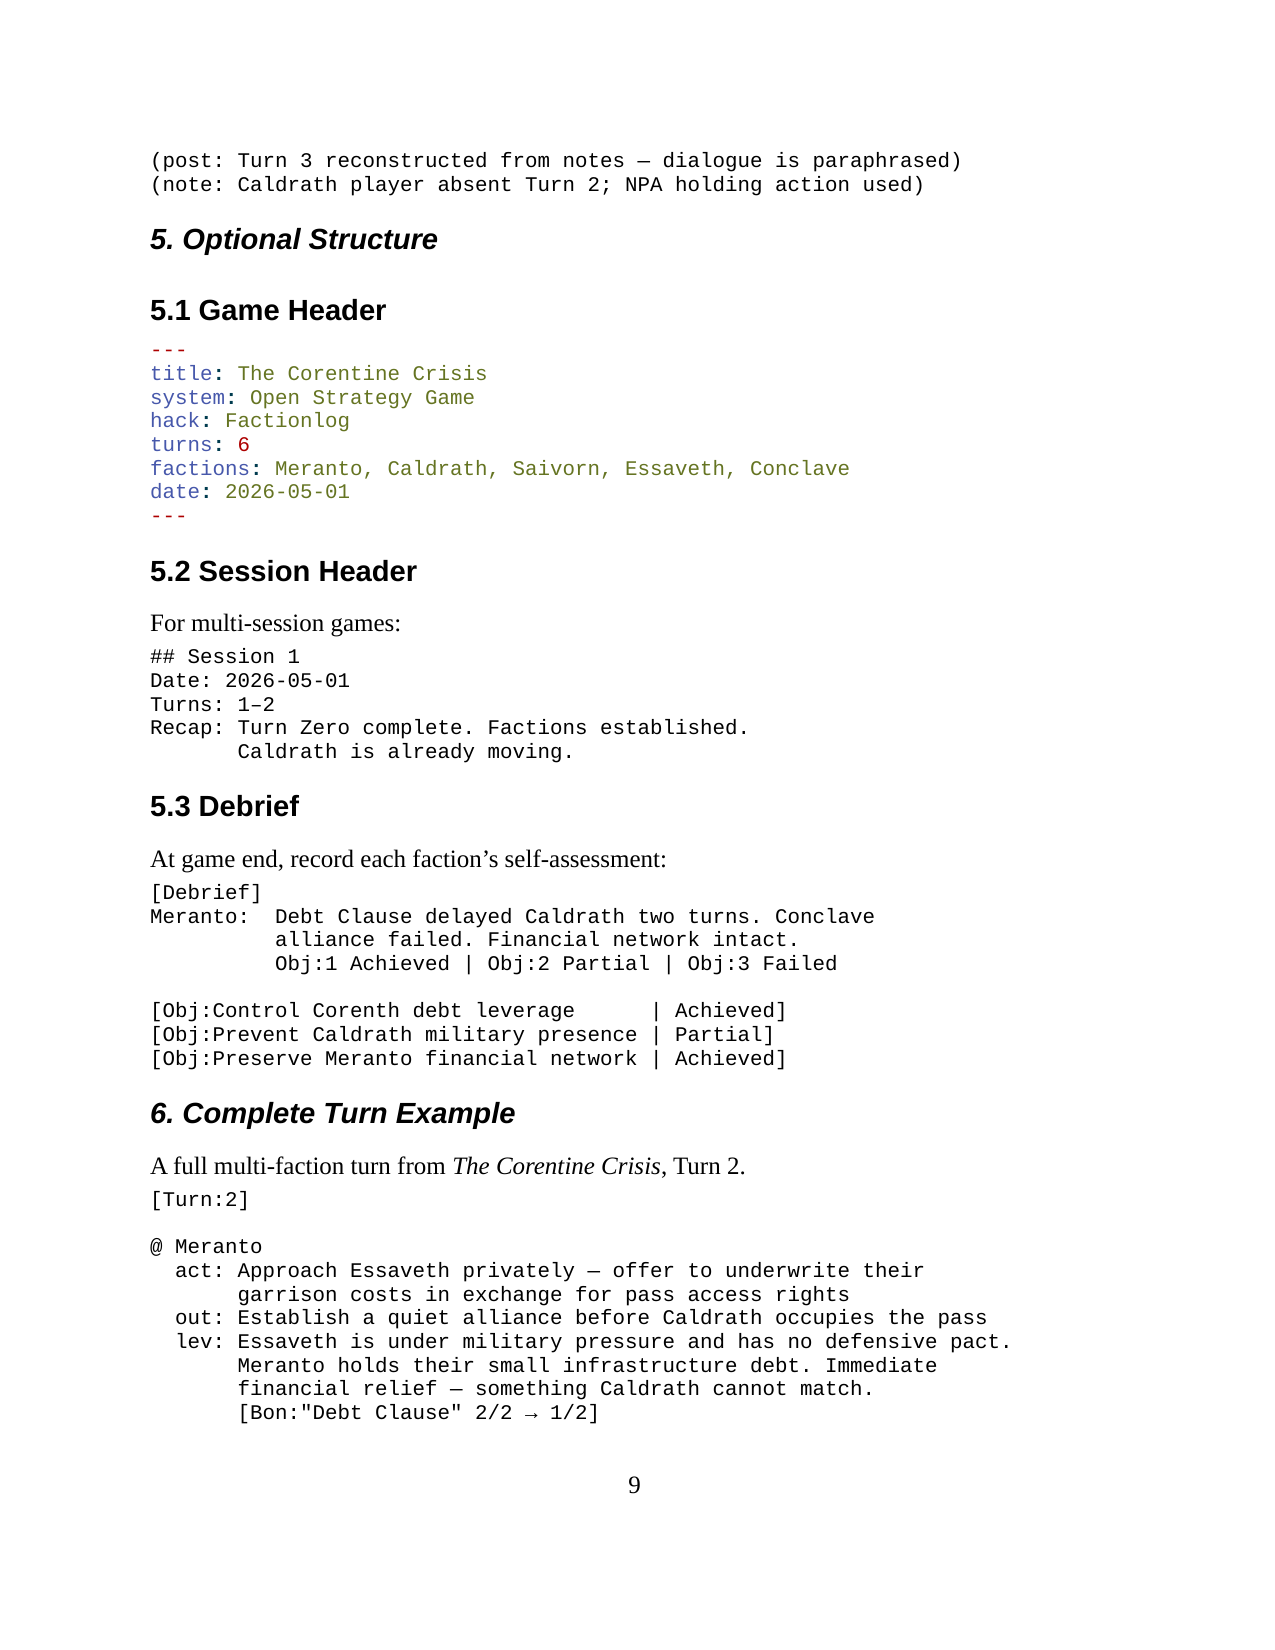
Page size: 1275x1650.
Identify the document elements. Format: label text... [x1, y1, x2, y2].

text @ Meranto [150, 1236, 1125, 1260]
text [Obj:Prevent Caldrath military presence | Partial] [150, 1024, 1125, 1048]
text financial relief — something Caldrath cannot match. [150, 1378, 1125, 1402]
text Date: 2026-05-01 [150, 670, 1125, 693]
subtitle 5.1 Game Header [150, 293, 1125, 327]
text alliance failed. Financial network intact. [150, 929, 1125, 953]
text Recap: Turn Zero complete. Factions established. [150, 717, 1125, 741]
subtitle 5.2 Session Header [150, 553, 1125, 587]
subtitle 6. Complete Turn Example [150, 1096, 1125, 1130]
text hack: Factionlog [150, 410, 1125, 434]
text (note: Caldrath player absent Turn 2; NPA holding action used) [150, 174, 1125, 197]
text lev: Essaveth is under military pressure and has no defensive pact. [150, 1331, 1125, 1354]
text date: 2026-05-01 [150, 481, 1125, 505]
text garrison costs in exchange for pass access rights [150, 1284, 1125, 1307]
text For multi-session games: [150, 608, 1125, 637]
text At game end, record each faction’s self-assessment: [150, 844, 1125, 873]
text ## Session 1 [150, 646, 1125, 670]
text title: The Corentine Crisis [150, 363, 1125, 387]
text A full multi-faction turn from The Corentine Crisis, Turn 2. [150, 1151, 1125, 1180]
text system: Open Strategy Game [150, 387, 1125, 410]
text [Bon:"Debt Clause" 2/2 → 1/2] [150, 1402, 1125, 1426]
text (post: Turn 3 reconstructed from notes — dialogue is paraphrased) [150, 150, 1125, 174]
text Turns: 1–2 [150, 693, 1125, 717]
text [Turn:2] [150, 1189, 1125, 1213]
text [Debrief] [150, 882, 1125, 906]
text [Obj:Control Corenth debt leverage | Achieved] [150, 1000, 1125, 1024]
subtitle 5.3 Debrief [150, 789, 1125, 823]
text --- [150, 505, 1125, 528]
text --- [150, 339, 1125, 363]
text factions: Meranto, Caldrath, Saivorn, Essaveth, Conclave [150, 458, 1125, 481]
text out: Establish a quiet alliance before Caldrath occupies the pass [150, 1307, 1125, 1331]
text Meranto: Debt Clause delayed Caldrath two turns. Conclave [150, 906, 1125, 929]
subtitle 5. Optional Structure [150, 222, 1125, 256]
text Meranto holds their small infrastructure debt. Immediate [150, 1354, 1125, 1378]
text act: Approach Essaveth privately — offer to underwrite their [150, 1260, 1125, 1284]
text Obj:1 Achieved | Obj:2 Partial | Obj:3 Failed [150, 953, 1125, 977]
text turns: 6 [150, 434, 1125, 458]
text Caldrath is already moving. [150, 741, 1125, 764]
text [Obj:Preserve Meranto financial network | Achieved] [150, 1048, 1125, 1071]
